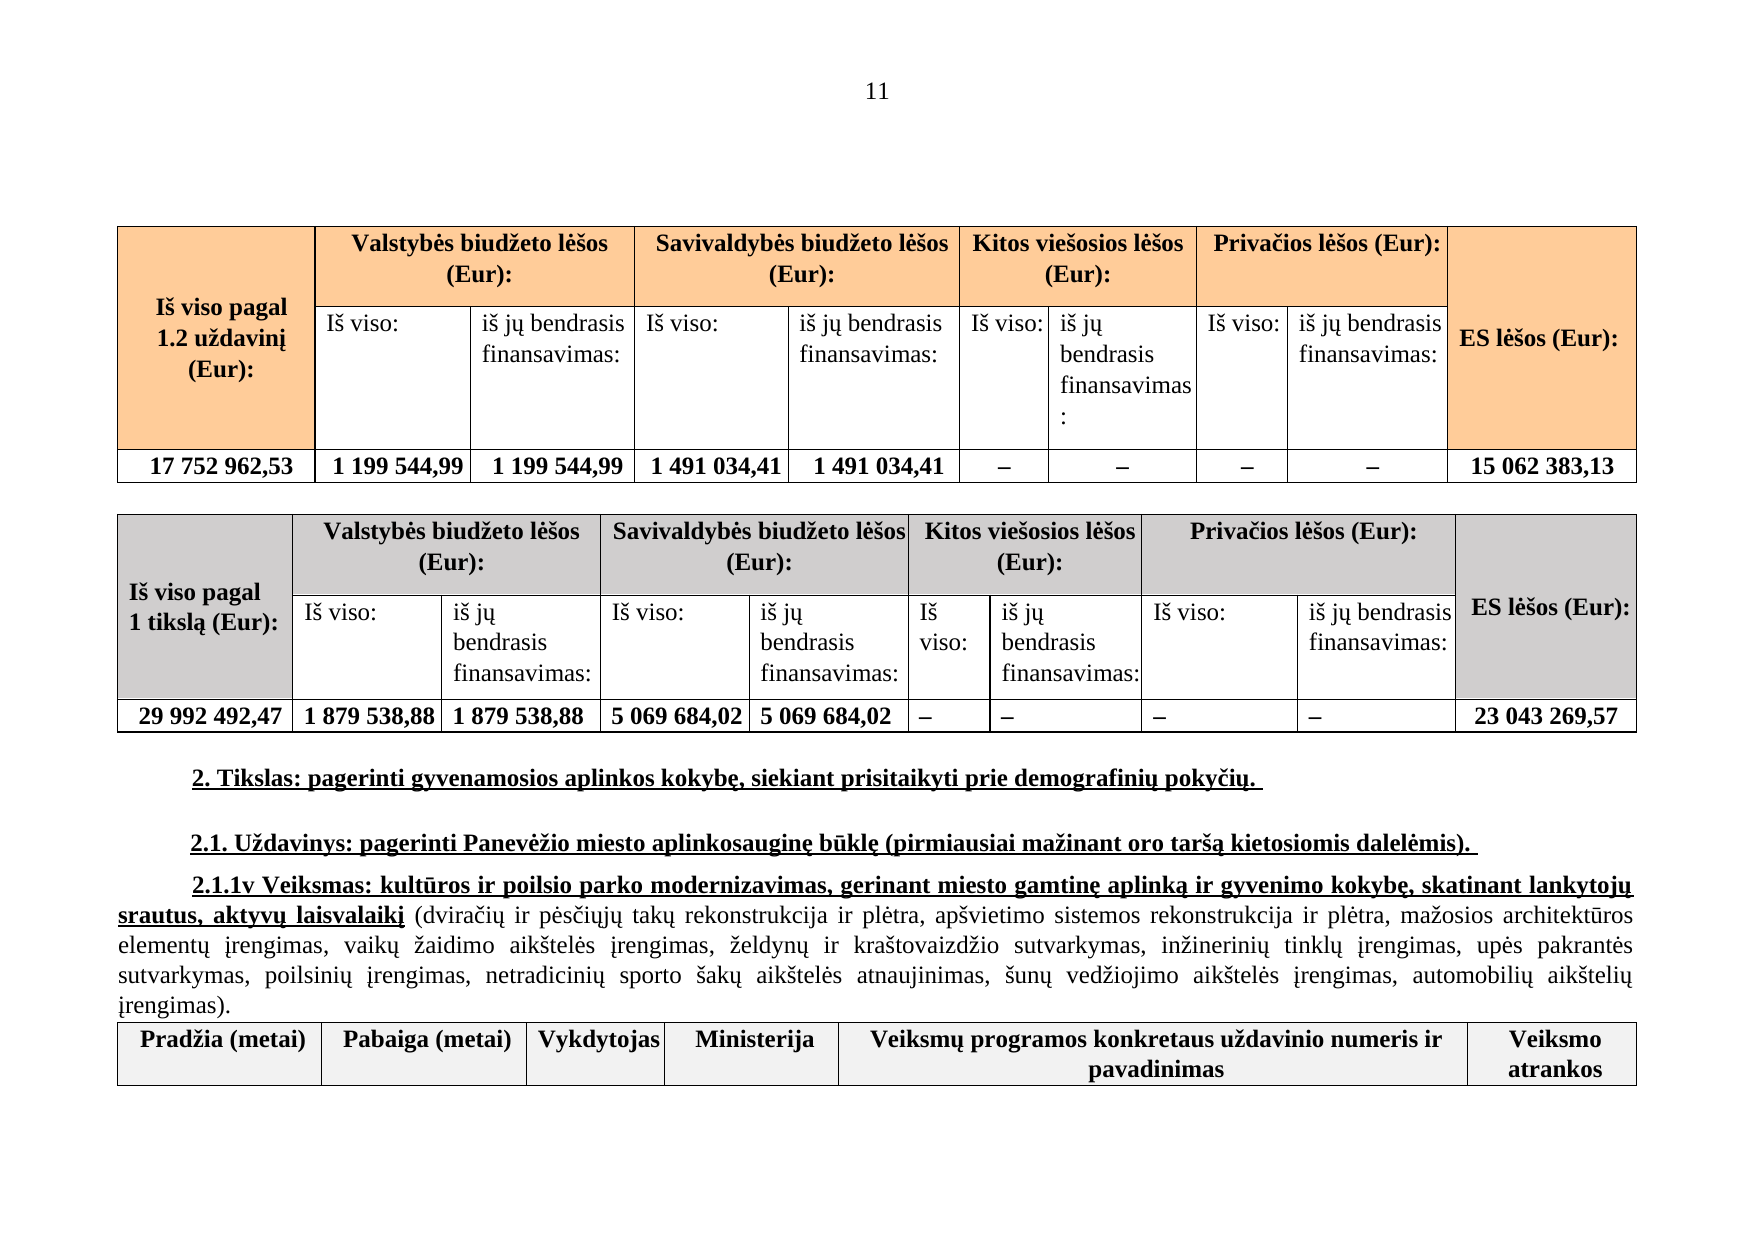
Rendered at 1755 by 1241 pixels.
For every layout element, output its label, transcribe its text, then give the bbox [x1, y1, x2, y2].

table_cell Iš viso: [1197, 307, 1287, 449]
table_header Pradžia (metai) [118, 1023, 321, 1085]
table_cell Iš viso: [635, 307, 788, 449]
table_cell iš jų bendrasis finansavimas: [1049, 307, 1196, 449]
table_cell – [1298, 700, 1455, 731]
table_header Iš viso pagal 1 tikslą (Eur): [118, 515, 292, 698]
table_cell Iš viso: [601, 596, 749, 698]
table_cell iš jų bendrasis finansavimas: [471, 307, 634, 449]
table_header Kitos viešosios lėšos (Eur): [909, 515, 1141, 594]
table_header ES lėšos (Eur): [1456, 515, 1636, 698]
table_cell 1 879 538,88 [442, 700, 600, 731]
table_header Privačios lėšos (Eur): [1197, 227, 1447, 306]
subtitle 2.1. Uždavinys: pagerinti Panevėžio miesto aplinkosauginę būklę (pirmiausiai mažinant oro taršą kietosiomis dalelėmis). [190, 828, 1636, 857]
table_cell 5 069 684,02 [750, 700, 908, 731]
table_header Vykdytojas [527, 1023, 664, 1085]
table_cell 5 069 684,02 [601, 700, 749, 731]
table_header Savivaldybės biudžeto lėšos (Eur): [601, 515, 908, 594]
table_cell 17 752 962,53 [118, 450, 314, 482]
text 2.1.1v Veiksmas: kultūros ir poilsio parko modernizavimas, gerinant miesto gamtinę aplinką ir gyvenimo kokybę, skatinant lankytojų srautus, aktyvų laisvalaikį (dviračių ir pėsčiųjų takų rekonstrukcija ir plėtra, apšvietimo sistemos rekonstrukcija ir plėtra, mažosios architektūros elementų įrengimas, vaikų žaidimo aikštelės įrengimas, želdynų ir kraštovaizdžio sutvarkymas, inžinerinių tinklų įrengimas, upės pakrantės sutvarkymas, poilsinių įrengimas, netradicinių sporto šakų aikštelės atnaujinimas, šunų vedžiojimo aikštelės įrengimas, automobilių aikštelių įrengimas). [118, 870, 1635, 1019]
table_cell – [960, 450, 1048, 482]
table_cell 1 199 544,99 [471, 450, 634, 482]
table_cell 15 062 383,13 [1448, 450, 1636, 482]
table_cell iš jų bendrasis finansavimas: [789, 307, 959, 449]
table_cell 1 879 538,88 [293, 700, 441, 731]
text 2. Tikslas: pagerinti gyvenamosios aplinkos kokybę, siekiant prisitaikyti prie demografinių pokyčių. [192, 763, 1636, 792]
table_cell 1 199 544,99 [316, 450, 470, 482]
table_cell Iš viso: [1142, 596, 1297, 698]
table_cell Iš viso: [293, 596, 441, 698]
table_header Valstybės biudžeto lėšos (Eur): [293, 515, 600, 594]
table_header Privačios lėšos (Eur): [1142, 515, 1455, 594]
table_cell iš jų bendrasis finansavimas: [1298, 596, 1455, 698]
table_cell 1 491 034,41 [635, 450, 788, 482]
table_cell iš jų bendrasis finansavimas: [442, 596, 600, 698]
table_cell – [991, 700, 1141, 731]
table_cell – [1049, 450, 1196, 482]
table_cell – [1288, 450, 1447, 482]
table_cell Iš viso: [909, 596, 989, 698]
table_cell – [1197, 450, 1287, 482]
table_cell – [909, 700, 989, 731]
table_cell Iš viso: [316, 307, 470, 449]
table_header Iš viso pagal 1.2 uždavinį (Eur): [118, 227, 314, 449]
table_cell 23 043 269,57 [1456, 700, 1636, 731]
table_header Kitos viešosios lėšos (Eur): [960, 227, 1196, 306]
table_header Veiksmų programos konkretaus uždavinio numeris ir pavadinimas [839, 1023, 1467, 1085]
table_cell iš jų bendrasis finansavimas: [991, 596, 1141, 698]
table_cell iš jų bendrasis finansavimas: [750, 596, 908, 698]
table_header Pabaiga (metai) [322, 1023, 526, 1085]
table_header ES lėšos (Eur): [1448, 227, 1636, 449]
table_header Savivaldybės biudžeto lėšos (Eur): [635, 227, 959, 306]
table_cell – [1142, 700, 1297, 731]
table_cell 1 491 034,41 [789, 450, 959, 482]
table_cell 29 992 492,47 [118, 700, 292, 731]
table_header Valstybės biudžeto lėšos (Eur): [316, 227, 634, 306]
table_header Veiksmo atrankos [1468, 1023, 1636, 1085]
table_cell Iš viso: [960, 307, 1048, 449]
table_header Ministerija [665, 1023, 838, 1085]
table_cell iš jų bendrasis finansavimas: [1288, 307, 1447, 449]
